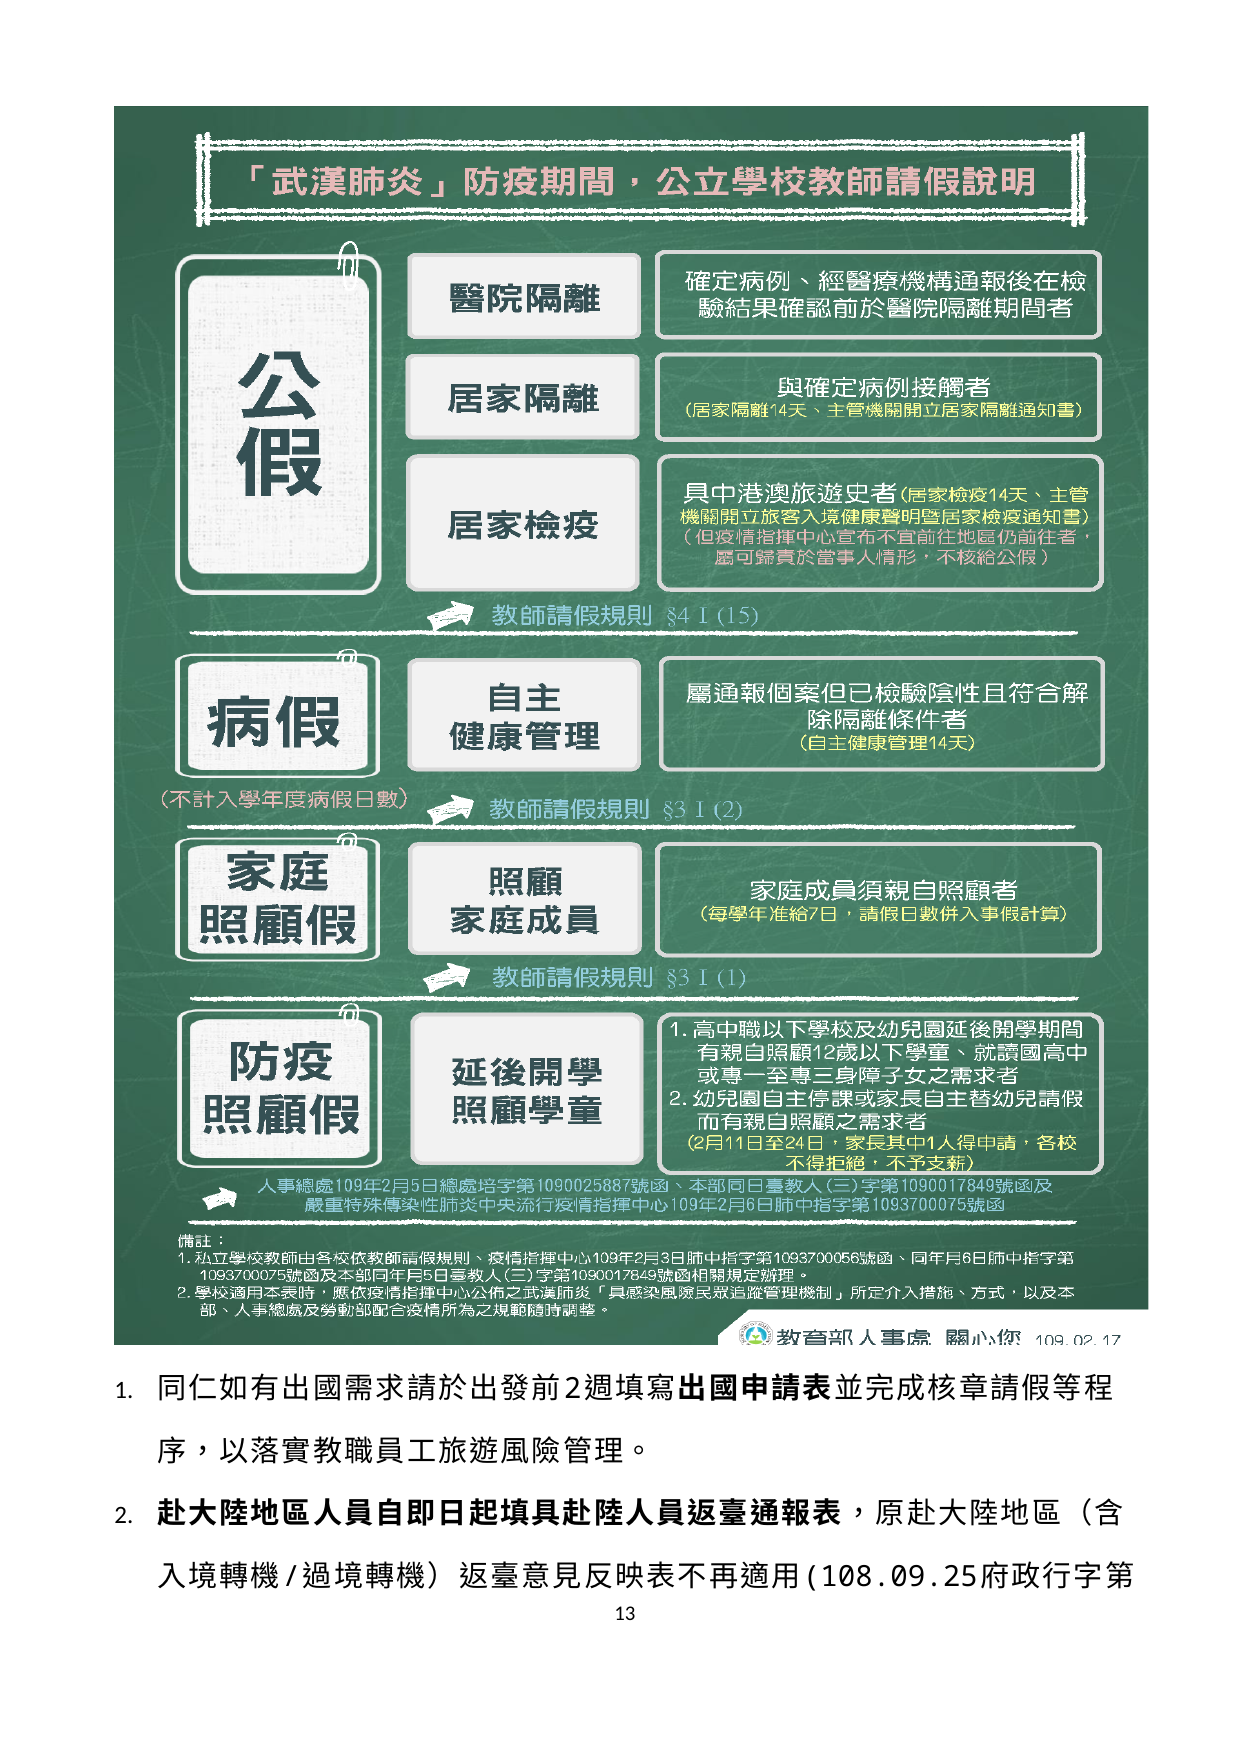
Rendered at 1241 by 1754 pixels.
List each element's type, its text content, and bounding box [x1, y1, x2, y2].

list 同仁如有出國需求請於出發前2週填寫出國申請表並完成核章請假等程序，以落實教職員工旅遊風險管理。 [114, 1345, 1135, 1469]
list 赴大陸地區人員自即日起填具赴陸人員返臺通報表，原赴大陸地區（含入境轉機/過境轉機）返臺意見反映表不再適用(108.09.25府政行字第 [114, 1469, 1135, 1594]
